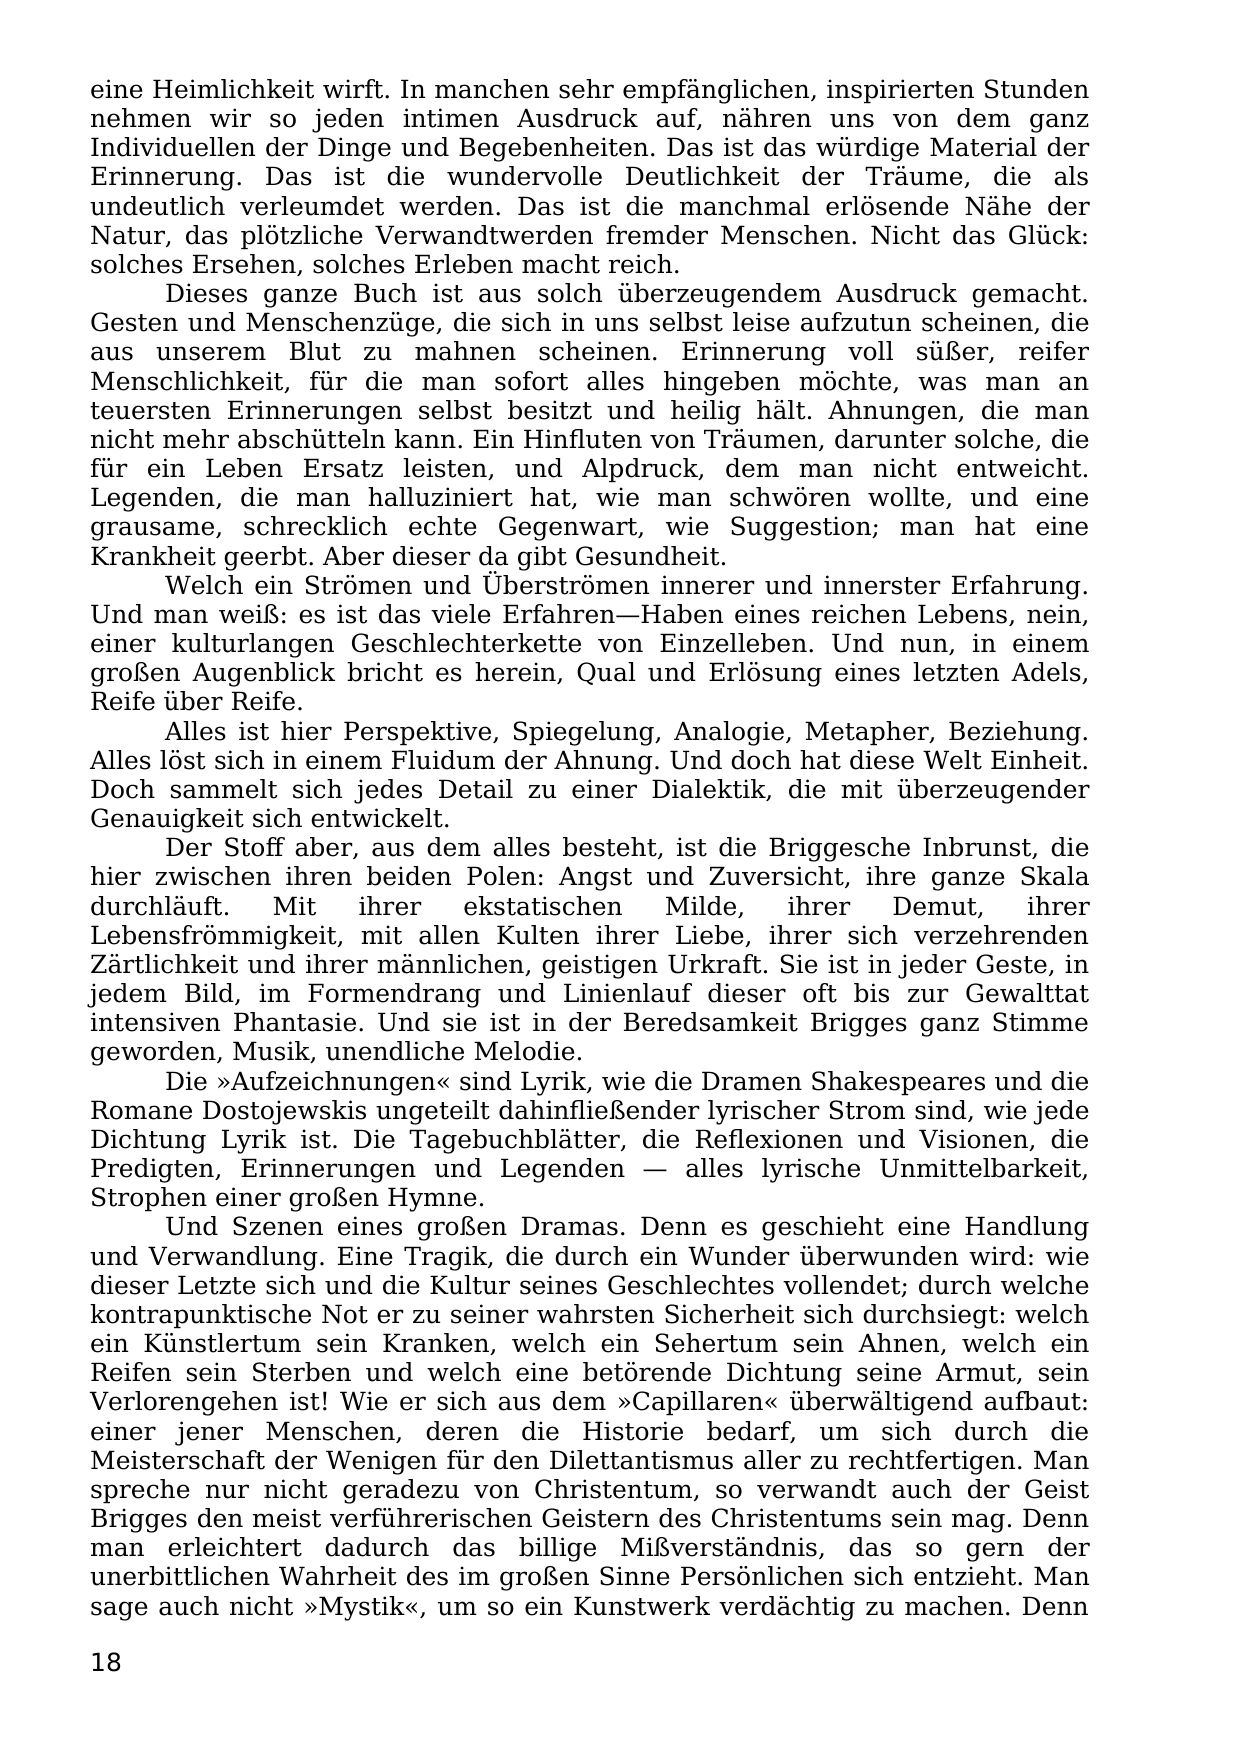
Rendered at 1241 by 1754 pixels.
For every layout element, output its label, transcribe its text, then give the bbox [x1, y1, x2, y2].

text Welch ein Strömen und Überströmen innerer und innerster Erfahrung. Und man weiß: es ist das viele Erfahren—Haben eines reichen Lebens, nein, einer kulturlangen Geschlechterkette von Einzelleben. Und nun, in einem großen Augenblick bricht es herein, Qual und Erlösung eines letzten Adels, Reife über Reife. [90, 571, 1091, 717]
text eine Heimlichkeit wirft. In manchen sehr empfänglichen, inspirierten Stunden nehmen wir so jeden intimen Ausdruck auf, nähren uns von dem ganz Individuellen der Dinge und Begebenheiten. Das ist das würdige Material der Erinnerung. Das ist die wundervolle Deutlichkeit der Träume, die als undeutlich verleumdet werden. Das ist die manchmal erlösende Nähe der Natur, das plötzliche Verwandtwerden fremder Menschen. Nicht das Glück: solches Ersehen, solches Erleben macht reich. [90, 75, 1091, 279]
text Dieses ganze Buch ist aus solch überzeugendem Ausdruck gemacht. Gesten und Menschenzüge, die sich in uns selbst leise aufzutun scheinen, die aus unserem Blut zu mahnen scheinen. Erinnerung voll süßer, reifer Menschlichkeit, für die man sofort alles hingeben möchte, was man an teuersten Erinnerungen selbst besitzt und heilig hält. Ahnungen, die man nicht mehr abschütteln kann. Ein Hinfluten von Träumen, darunter solche, die für ein Leben Ersatz leisten, und Alpdruck, dem man nicht entweicht. Legenden, die man halluziniert hat, wie man schwören wollte, und eine grausame, schrecklich echte Gegenwart, wie Suggestion; man hat eine Krankheit geerbt. Aber dieser da gibt Gesundheit. [90, 279, 1091, 571]
text Die »Aufzeichnungen« sind Lyrik, wie die Dramen Shakespeares und die Romane Dostojewskis ungeteilt dahinfließender lyrischer Strom sind, wie jede Dichtung Lyrik ist. Die Tagebuchblätter, die Reflexionen und Visionen, die Predigten, Erinnerungen und Legenden — alles lyrische Unmittelbarkeit, Strophen einer großen Hymne. [90, 1067, 1091, 1212]
text Der Stoff aber, aus dem alles besteht, ist die Briggesche Inbrunst, die hier zwischen ihren beiden Polen: Angst und Zuversicht, ihre ganze Skala durchläuft. Mit ihrer ekstatischen Milde, ihrer Demut, ihrer Lebensfrömmigkeit, mit allen Kulten ihrer Liebe, ihrer sich verzehrenden Zärtlichkeit und ihrer männlichen, geistigen Urkraft. Sie ist in jeder Geste, in jedem Bild, im Formendrang und Linienlauf dieser oft bis zur Gewalttat intensiven Phantasie. Und sie ist in der Beredsamkeit Brigges ganz Stimme geworden, Musik, unendliche Melodie. [90, 833, 1091, 1067]
text Alles ist hier Perspektive, Spiegelung, Analogie, Metapher, Beziehung. Alles löst sich in einem Fluidum der Ahnung. Und doch hat diese Welt Einheit. Doch sammelt sich jedes Detail zu einer Dialektik, die mit überzeugender Genauigkeit sich entwickelt. [90, 717, 1091, 833]
text Und Szenen eines großen Dramas. Denn es geschieht eine Handlung und Verwandlung. Eine Tragik, die durch ein Wunder überwunden wird: wie dieser Letzte sich und die Kultur seines Geschlechtes vollendet; durch welche kontrapunktische Not er zu seiner wahrsten Sicherheit sich durchsiegt: welch ein Künstlertum sein Kranken, welch ein Sehertum sein Ahnen, welch ein Reifen sein Sterben und welch eine betörende Dichtung seine Armut, sein Verlorengehen ist! Wie er sich aus dem »Capillaren« überwältigend aufbaut: einer jener Menschen, deren die Historie bedarf, um sich durch die Meisterschaft der Wenigen für den Dilettantismus aller zu rechtfertigen. Man spreche nur nicht geradezu von Christentum, so verwandt auch der Geist Brigges den meist verführerischen Geistern des Christentums sein mag. Denn man erleichtert dadurch das billige Mißverständnis, das so gern der unerbittlichen Wahrheit des im großen Sinne Persönlichen sich entzieht. Man sage auch nicht »Mystik«, um so ein Kunstwerk verdächtig zu machen. Denn [90, 1212, 1091, 1621]
